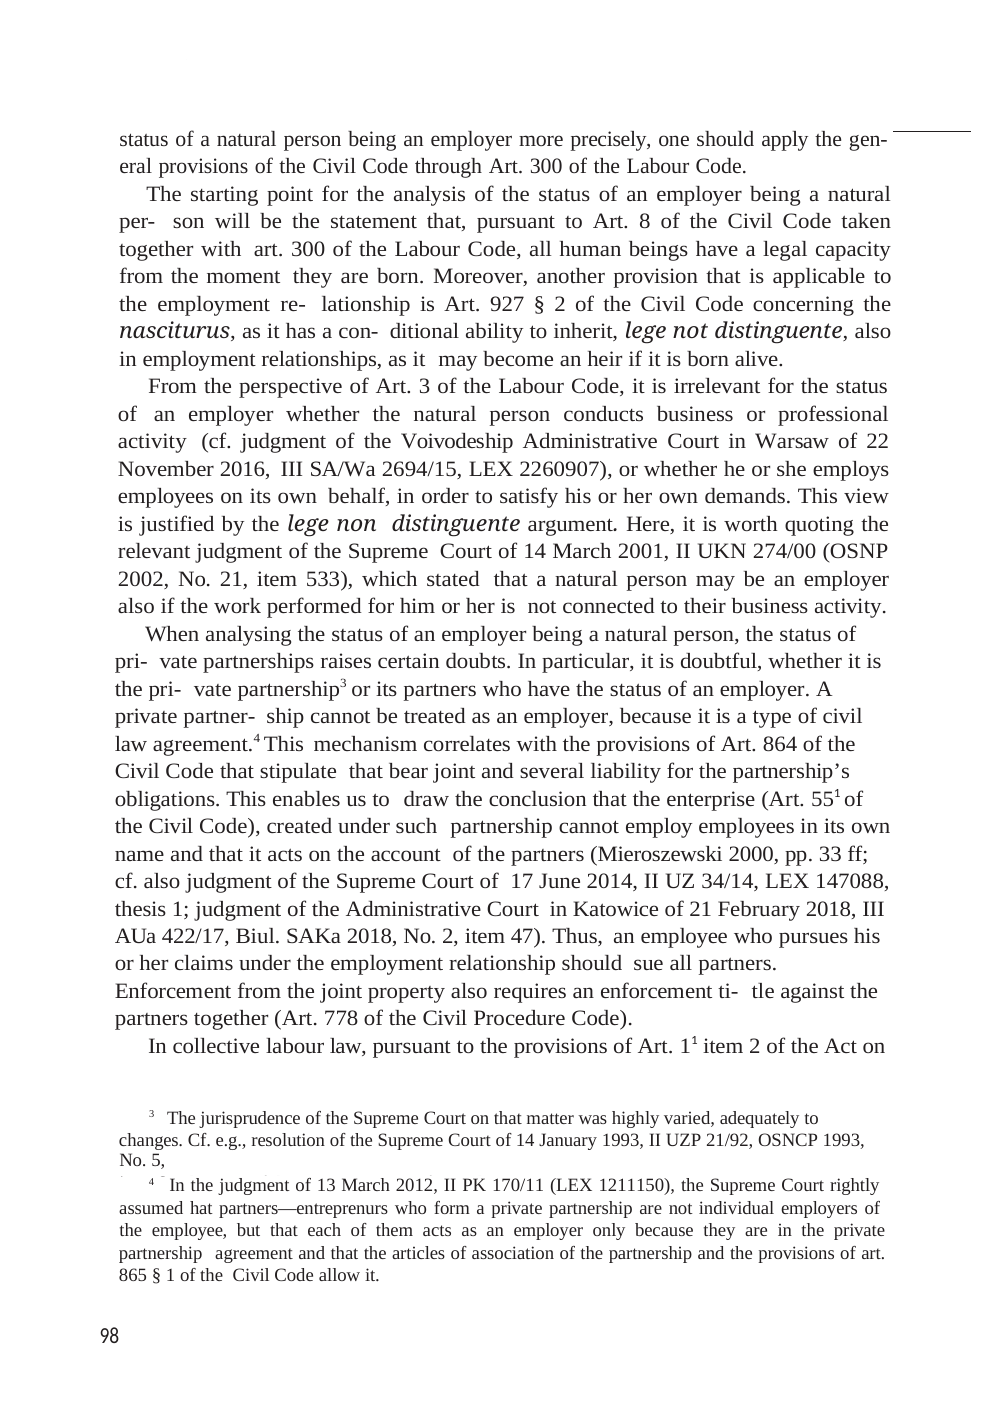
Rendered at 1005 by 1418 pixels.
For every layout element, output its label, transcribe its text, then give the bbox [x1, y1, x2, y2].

text the employee, but that each of them acts as an employer only because they are in the private partnership agreement and that the articles of association of the partnership and the provisions of art. 865 § 1 of the Civil Code allow it. [119, 1219, 885, 1286]
text changes. Cf. e.g., resolution of the Supreme Court of 14 January 1993, II UZP 21/92, OSNCP 1993, No. 5, [119, 1131, 891, 1171]
text 4 [149, 1176, 156, 1188]
text From the perspective of Art. 3 of the Labour Code, it is irrelevant for the status of an employer whether the natural person conducts business or professional activity (cf. judgment of the Voivodeship Administrative Court in Warsaw of 22 November 2016, III SA/Wa 2694/15, LEX 2260907), or whether he or she employs employees on its own behalf, in order to satisfy his or her own demands. This view is justified by the lege non distinguente argument. Here, it is worth quoting the relevant judgment of the Supreme Court of 14 March 2001, II UKN 274/00 (OSNP 2002, No. 21, item 533), which stated that a natural person may be an employer also if the work performed for him or her is not connected to their business activity. [118, 372, 889, 619]
text status of a natural person being an employer more precisely, one should apply the gen- [119, 128, 893, 151]
text item 69; decision of the Supreme Court of 18 February 1998, II UKN 525/97, OSP 1999, No. 7–8, item 130. [119, 1172, 891, 1176]
text The jurisprudence of the Supreme Court on that matter was highly varied, adequately to legislation [167, 1108, 887, 1131]
text The starting point for the analysis of the status of an employer being a natural per- son will be the statement that, pursuant to Art. 8 of the Civil Code taken together with art. 300 of the Labour Code, all human beings have a legal capacity from the moment they are born. Moreover, another provision that is applicable to the employment re- lationship is Art. 927 § 2 of the Civil Code concerning the nasciturus, as it has a con- ditional ability to inherit, lege not distinguente, also in employment relationships, as it may become an heir if it is born alive. [119, 179, 892, 372]
text 98 [99, 1323, 120, 1349]
text 3 [149, 1108, 156, 1120]
text In collective labour law, pursuant to the provisions of Art. 11 item 2 of the Act on Trade Unions, the status of an employer is granted to an entity that employs at least [118, 1033, 886, 1062]
text eral provisions of the Civil Code through Art. 300 of the Labour Code. [119, 153, 893, 179]
text assumed hat partners—entreprenurs who form a private partnership are not individual employers of [119, 1198, 887, 1218]
text In the judgment of 13 March 2012, II PK 170/11 (LEX 1211150), the Supreme Court rightly [169, 1176, 887, 1196]
text When analysing the status of an employer being a natural person, the status of pri- vate partnerships raises certain doubts. In particular, it is doubtful, whether it is the pri- vate partnership3 or its partners who have the status of an employer. A private partner- ship cannot be treated as an employer, because it is a type of civil law agreement.4 This mechanism correlates with the provisions of Art. 864 of the Civil Code that stipulate that bear joint and several liability for the partnership’s obligations. This enables us to draw the conclusion that the enterprise (Art. 551 of the Civil Code), created under such partnership cannot employ employees in its own name and that it acts on the account of the partners (Mieroszewski 2000, pp. 33 ff; cf. also judgment of the Supreme Court of 17 June 2014, II UZ 34/14, LEX 147088, thesis 1; judgment of the Administrative Court in Katowice of 21 February 2018, III AUa 422/17, Biul. SAKa 2018, No. 2, item 47). Thus, an employee who pursues his or her claims under the employment relationship should sue all partners. Enforcement from the joint property also requires an enforcement ti- tle against the partners together (Art. 778 of the Civil Procedure Code). [114, 621, 892, 1030]
